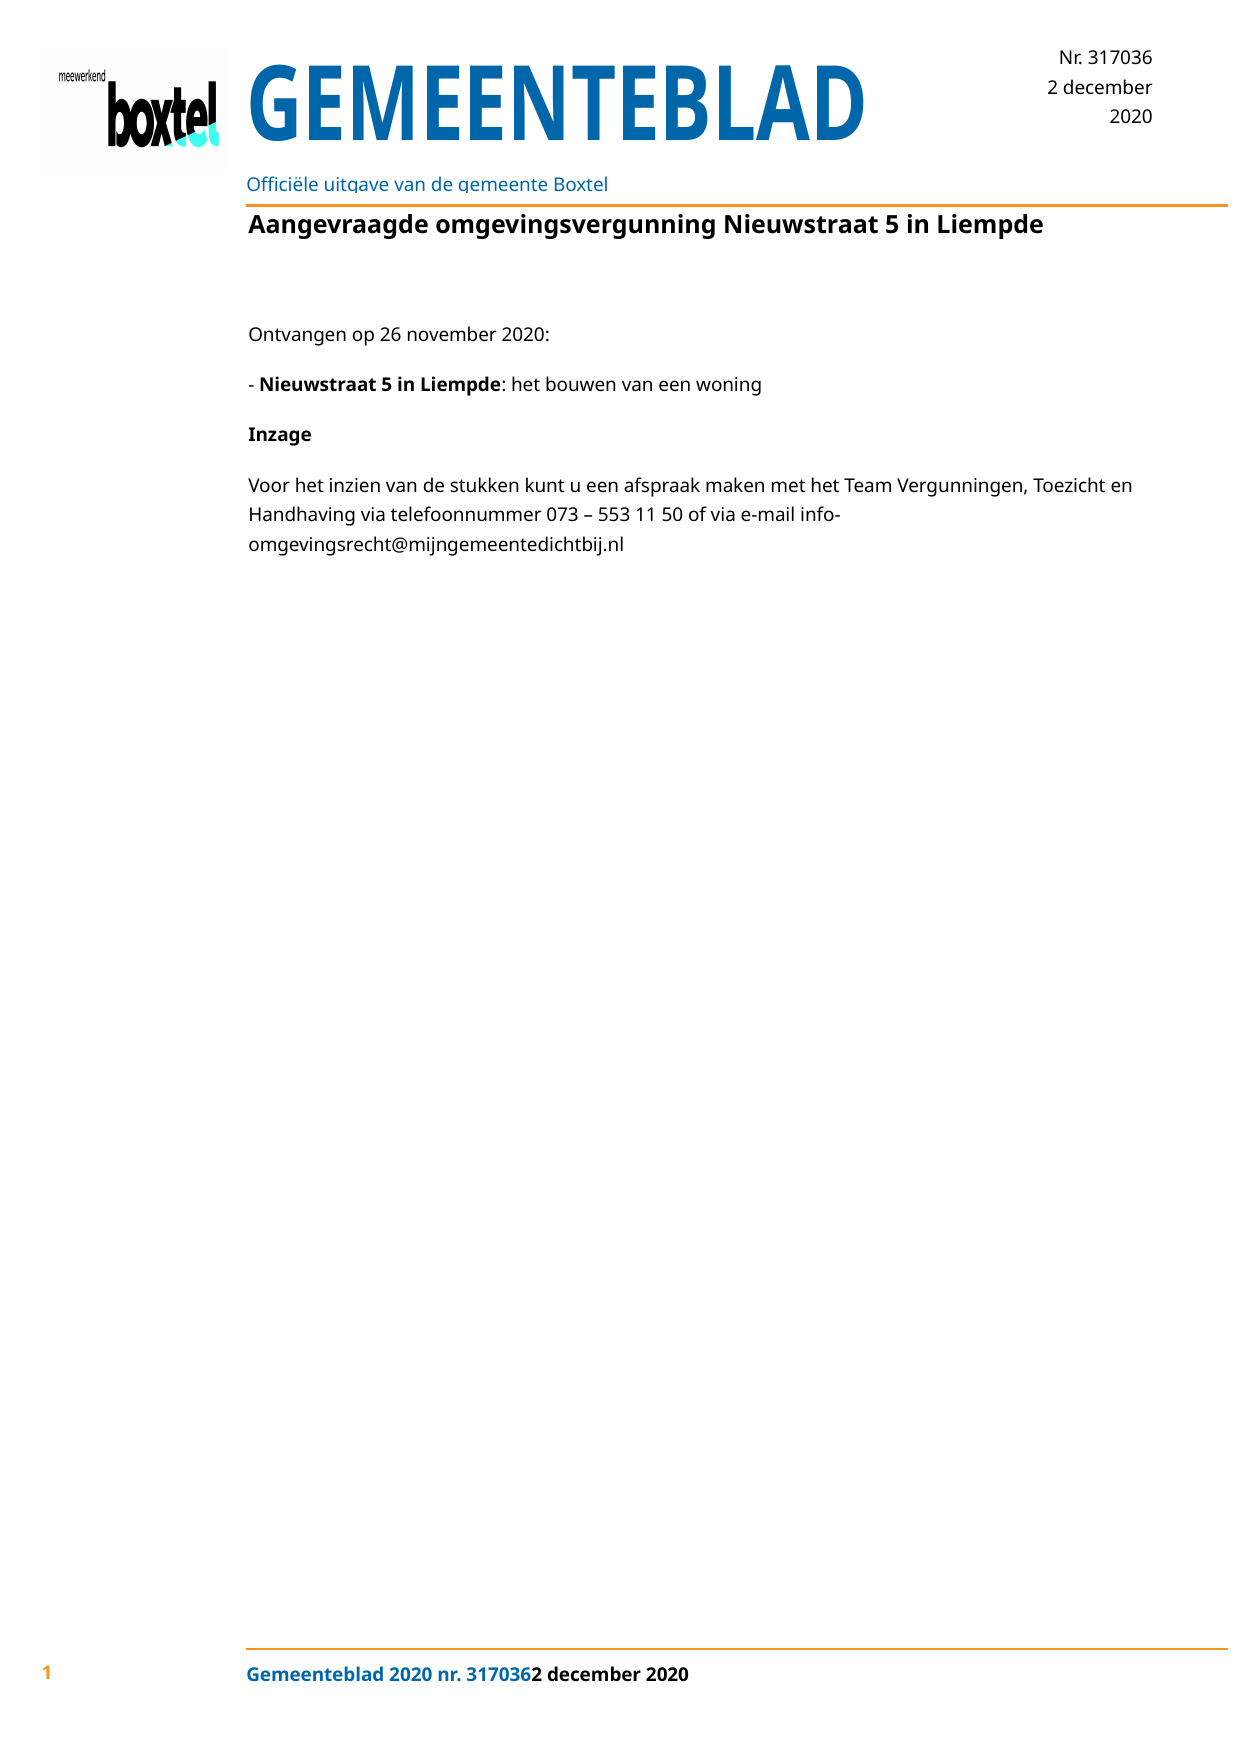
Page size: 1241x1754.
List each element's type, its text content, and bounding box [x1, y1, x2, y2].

text Aangevraagde omgevingsvergunning Nieuwstraat 5 in Liempde [248, 207, 1152, 241]
text Inzage [248, 422, 1152, 447]
text Ontvangen op 26 november 2020: [248, 321, 1152, 346]
text Voor het inzien van de stukken kunt u een afspraak maken met het Team Vergunningen, Toezicht en Handhaving via telefoonnummer 073 – 553 11 50 of via e-mail info-omgevingsrecht@mijngemeentedichtbij.nl [248, 472, 1152, 557]
picture [41, 47, 231, 172]
text - Nieuwstraat 5 in Liempde: het bouwen van een woning [248, 371, 1152, 397]
